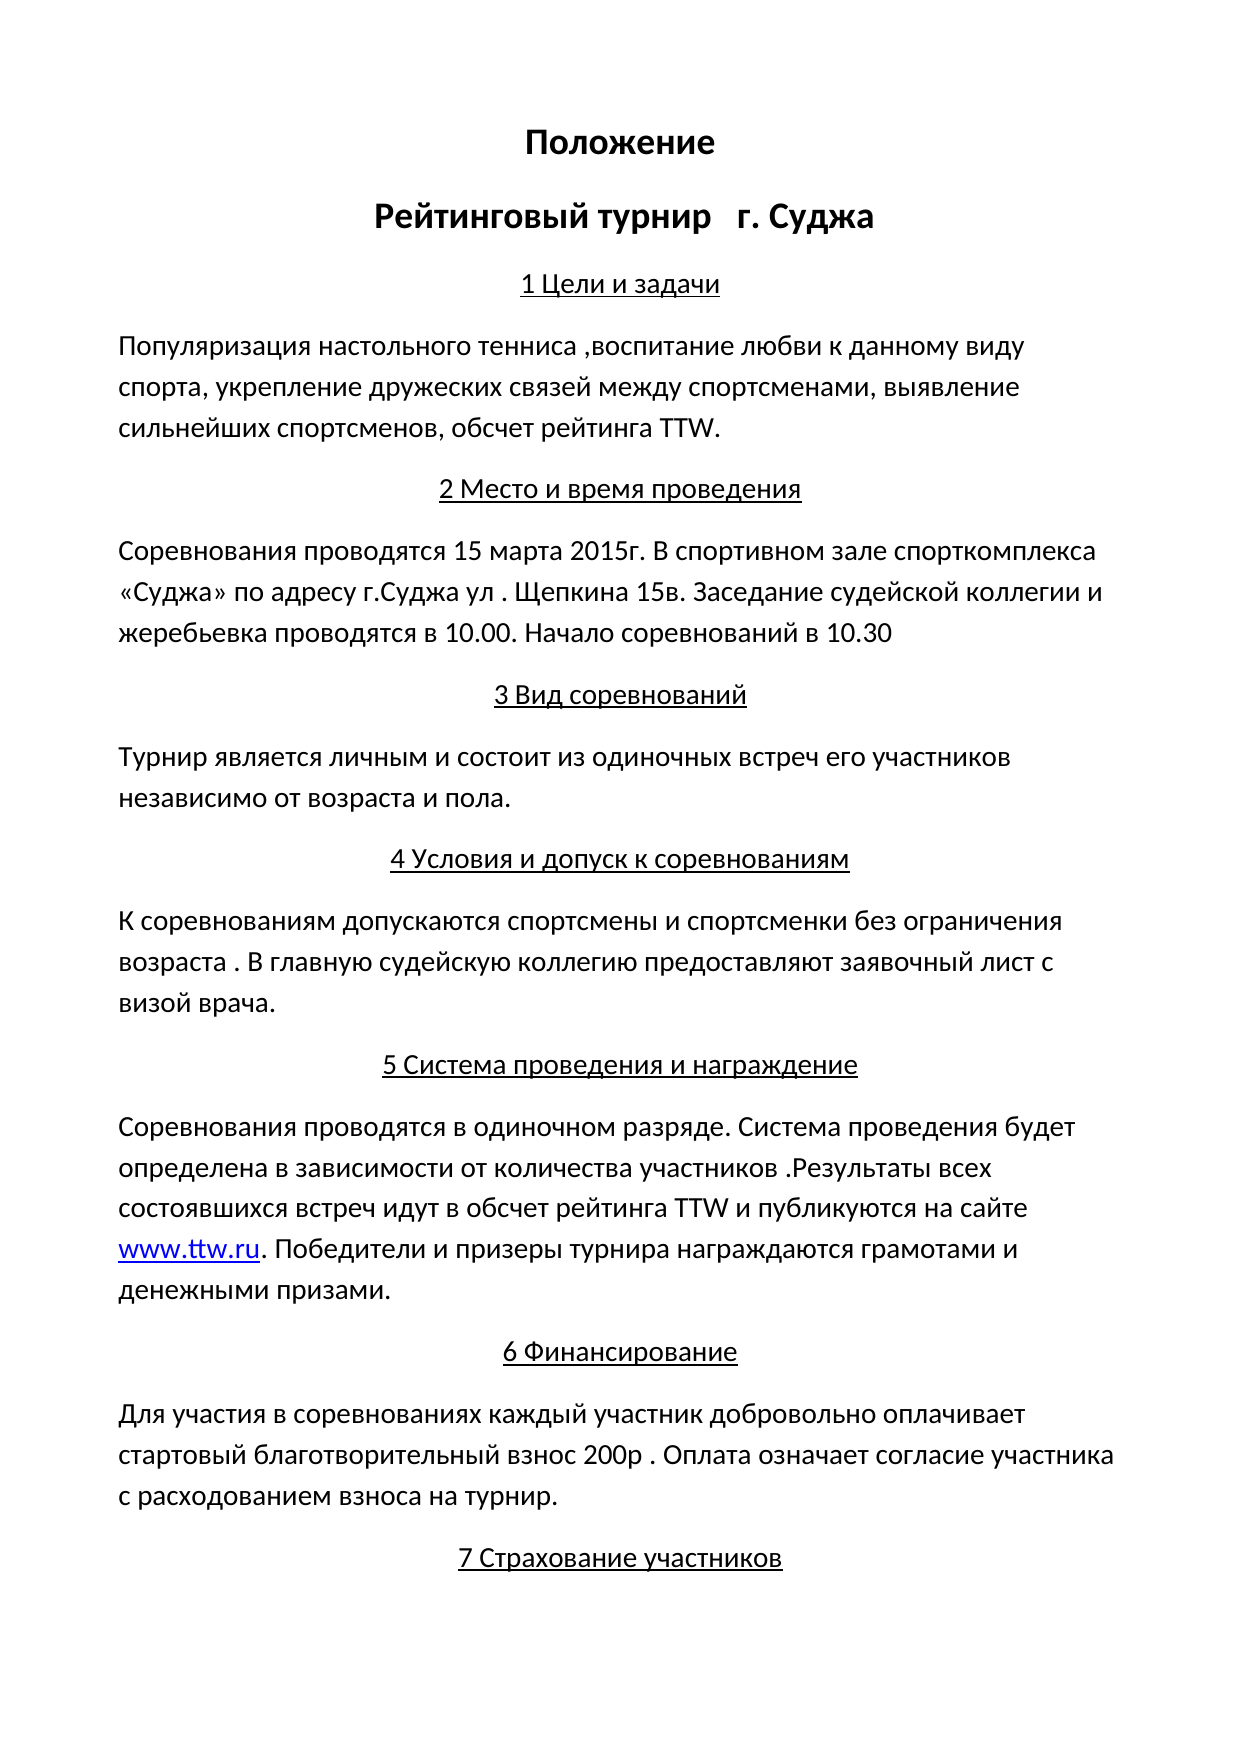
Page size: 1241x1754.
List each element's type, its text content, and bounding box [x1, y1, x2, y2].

text 5 Система проведения и награждение [118, 1046, 1122, 1082]
text 7 Страхование участников [118, 1539, 1122, 1574]
text Турнир является личным и состоит из одиночных встреч его участников независимо от возраста и пола. [118, 738, 1122, 814]
text Рейтинговый турнир г. Суджа [118, 192, 1122, 237]
text 1 Цели и задачи [118, 265, 1122, 301]
text 2 Место и время проведения [118, 471, 1122, 506]
text К соревнованиям допускаются спортсмены и спортсменки без ограничения возраста . В главную судейскую коллегию предоставляют заявочный лист с визой врача. [118, 902, 1122, 1020]
text 4 Условия и допуск к соревнованиям [118, 841, 1122, 876]
text Для участия в соревнованиях каждый участник добровольно оплачивает стартовый благотворительный взнос 200р . Оплата означает согласие участника с расходованием взноса на турнир. [118, 1395, 1122, 1512]
text Положение [118, 118, 1122, 164]
text 6 Финансирование [118, 1333, 1122, 1369]
text Популяризация настольного тенниса ,воспитание любви к данному виду спорта, укрепление дружеских связей между спортсменами, выявление сильнейших спортсменов, обсчет рейтинга TTW. [118, 327, 1122, 444]
text Соревнования проводятся в одиночном разряде. Система проведения будет определена в зависимости от количества участников .Результаты всех состоявшихся встреч идут в обсчет рейтинга TTW и публикуются на сайте www.ttw.ru. Победители и призеры турнира награждаются грамотами и денежными призами. [118, 1108, 1122, 1307]
text 3 Вид соревнований [118, 676, 1122, 712]
text Соревнования проводятся 15 марта 2015г. В спортивном зале спорткомплекса «Суджа» по адресу г.Суджа ул . Щепкина 15в. Заседание судейской коллегии и жеребьевка проводятся в 10.00. Начало соревнований в 10.30 [118, 532, 1122, 650]
